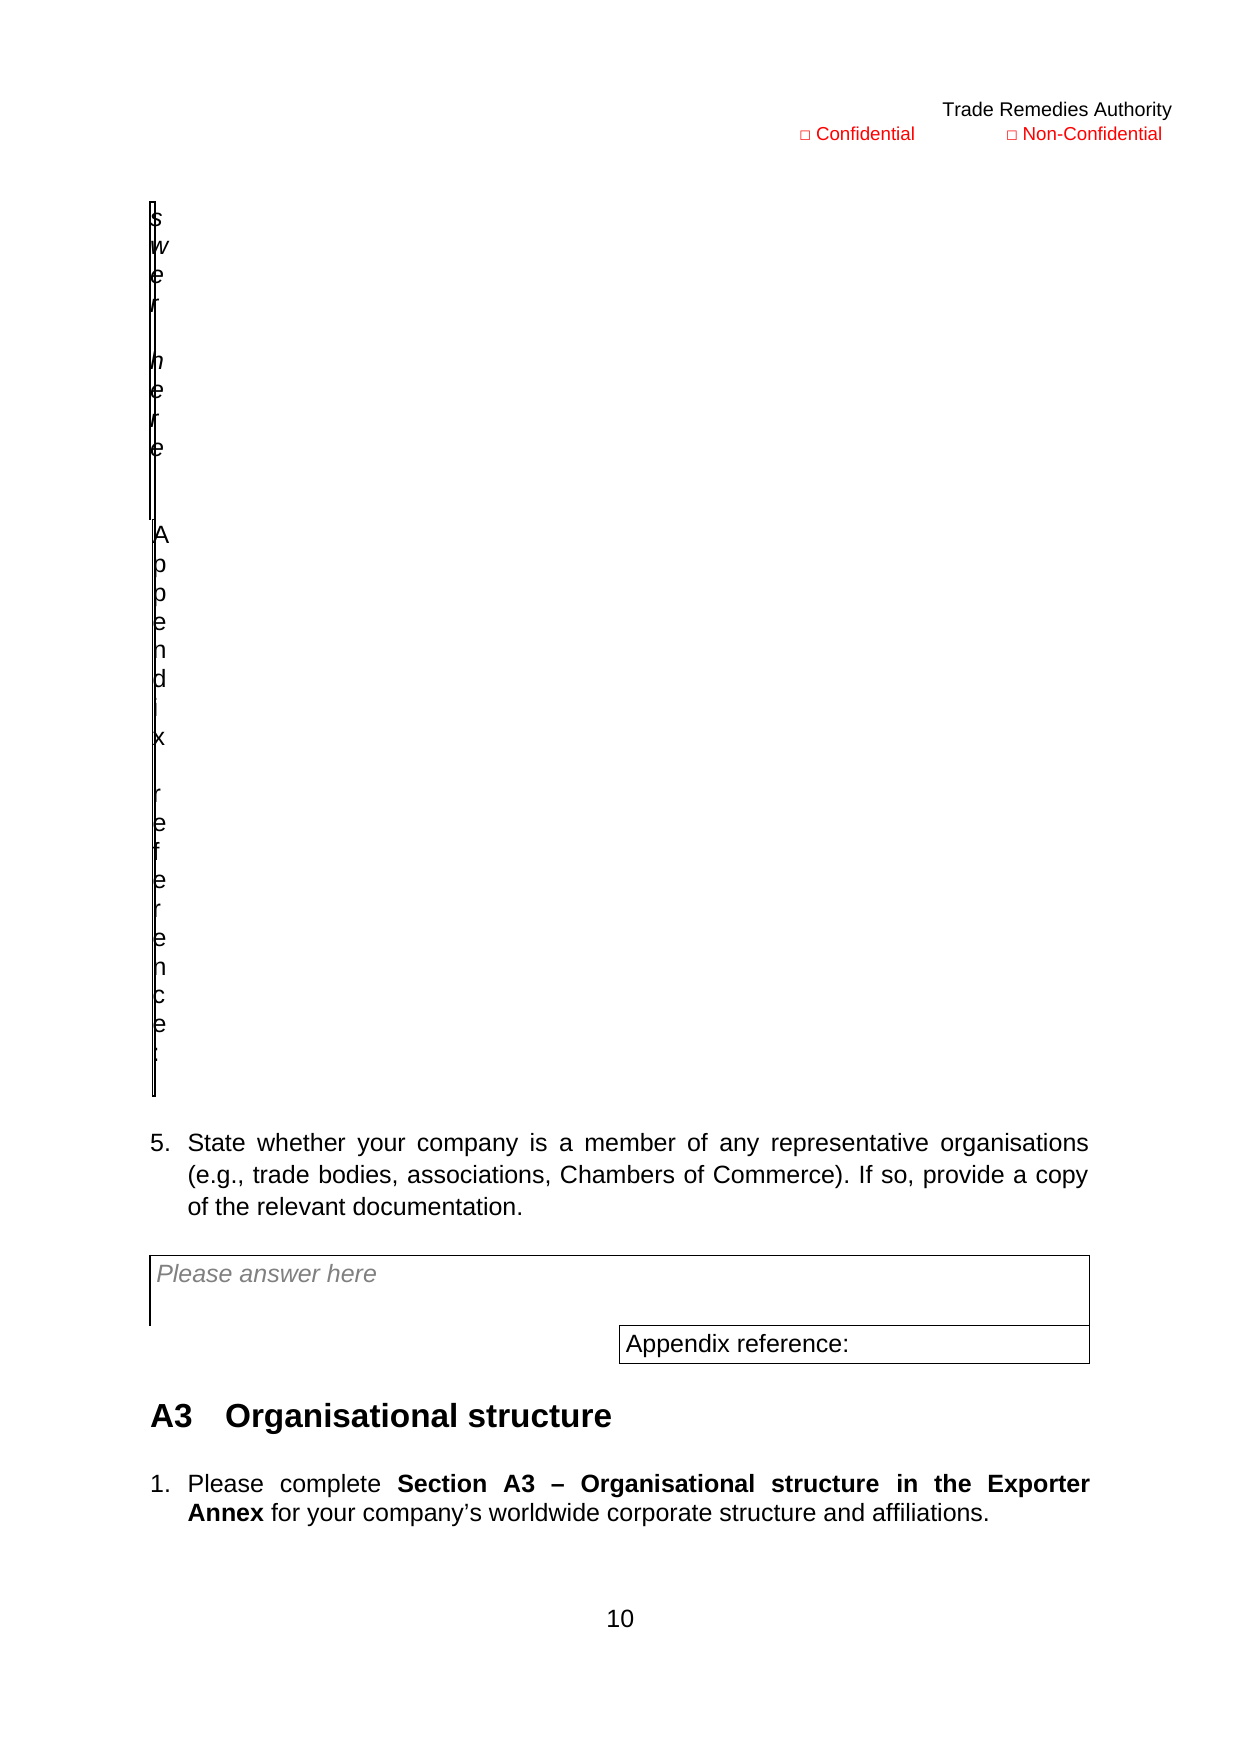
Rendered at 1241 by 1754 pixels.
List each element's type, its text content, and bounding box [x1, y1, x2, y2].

table_cell [150, 1326, 619, 1363]
table_header Please answer here [151, 1256, 1089, 1325]
subtitle A3 Organisational structure [150, 1396, 1090, 1434]
list Please complete Section A3 – Organisational structure in the Exporter Annex for your company’s worldwide corporate structure and affiliations. [150, 1469, 1090, 1527]
list State whether your company is a member of any representative organisations (e.g., trade bodies, associations, Chambers of Commerce). If so, provide a copy of the relevant documentation. [150, 1128, 1090, 1220]
table_cell Appendix reference: [620, 1326, 1089, 1363]
